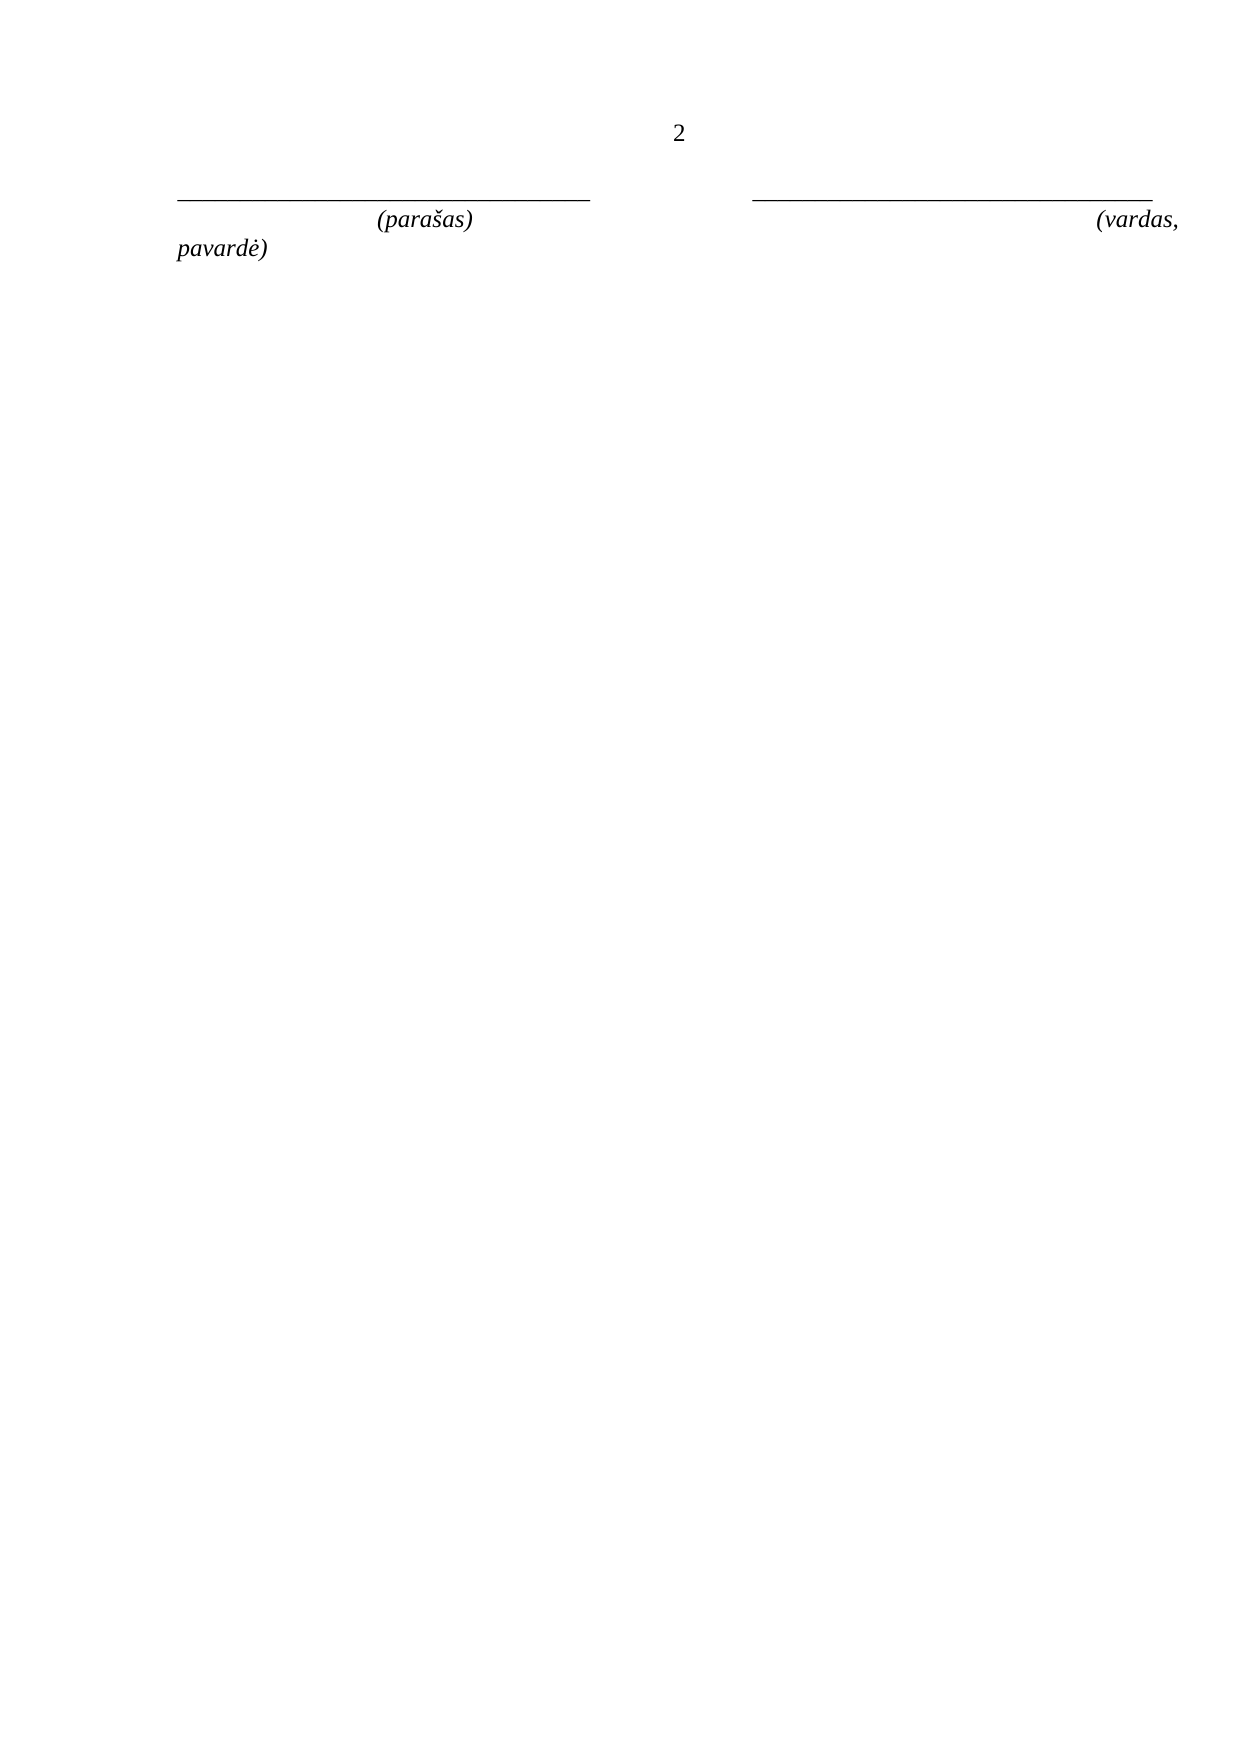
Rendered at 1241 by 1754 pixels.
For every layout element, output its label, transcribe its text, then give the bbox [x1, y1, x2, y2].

text _________________________________ ________________________________ [177, 176, 1181, 204]
text (parašas) (vardas, pavardė) [177, 204, 1181, 262]
